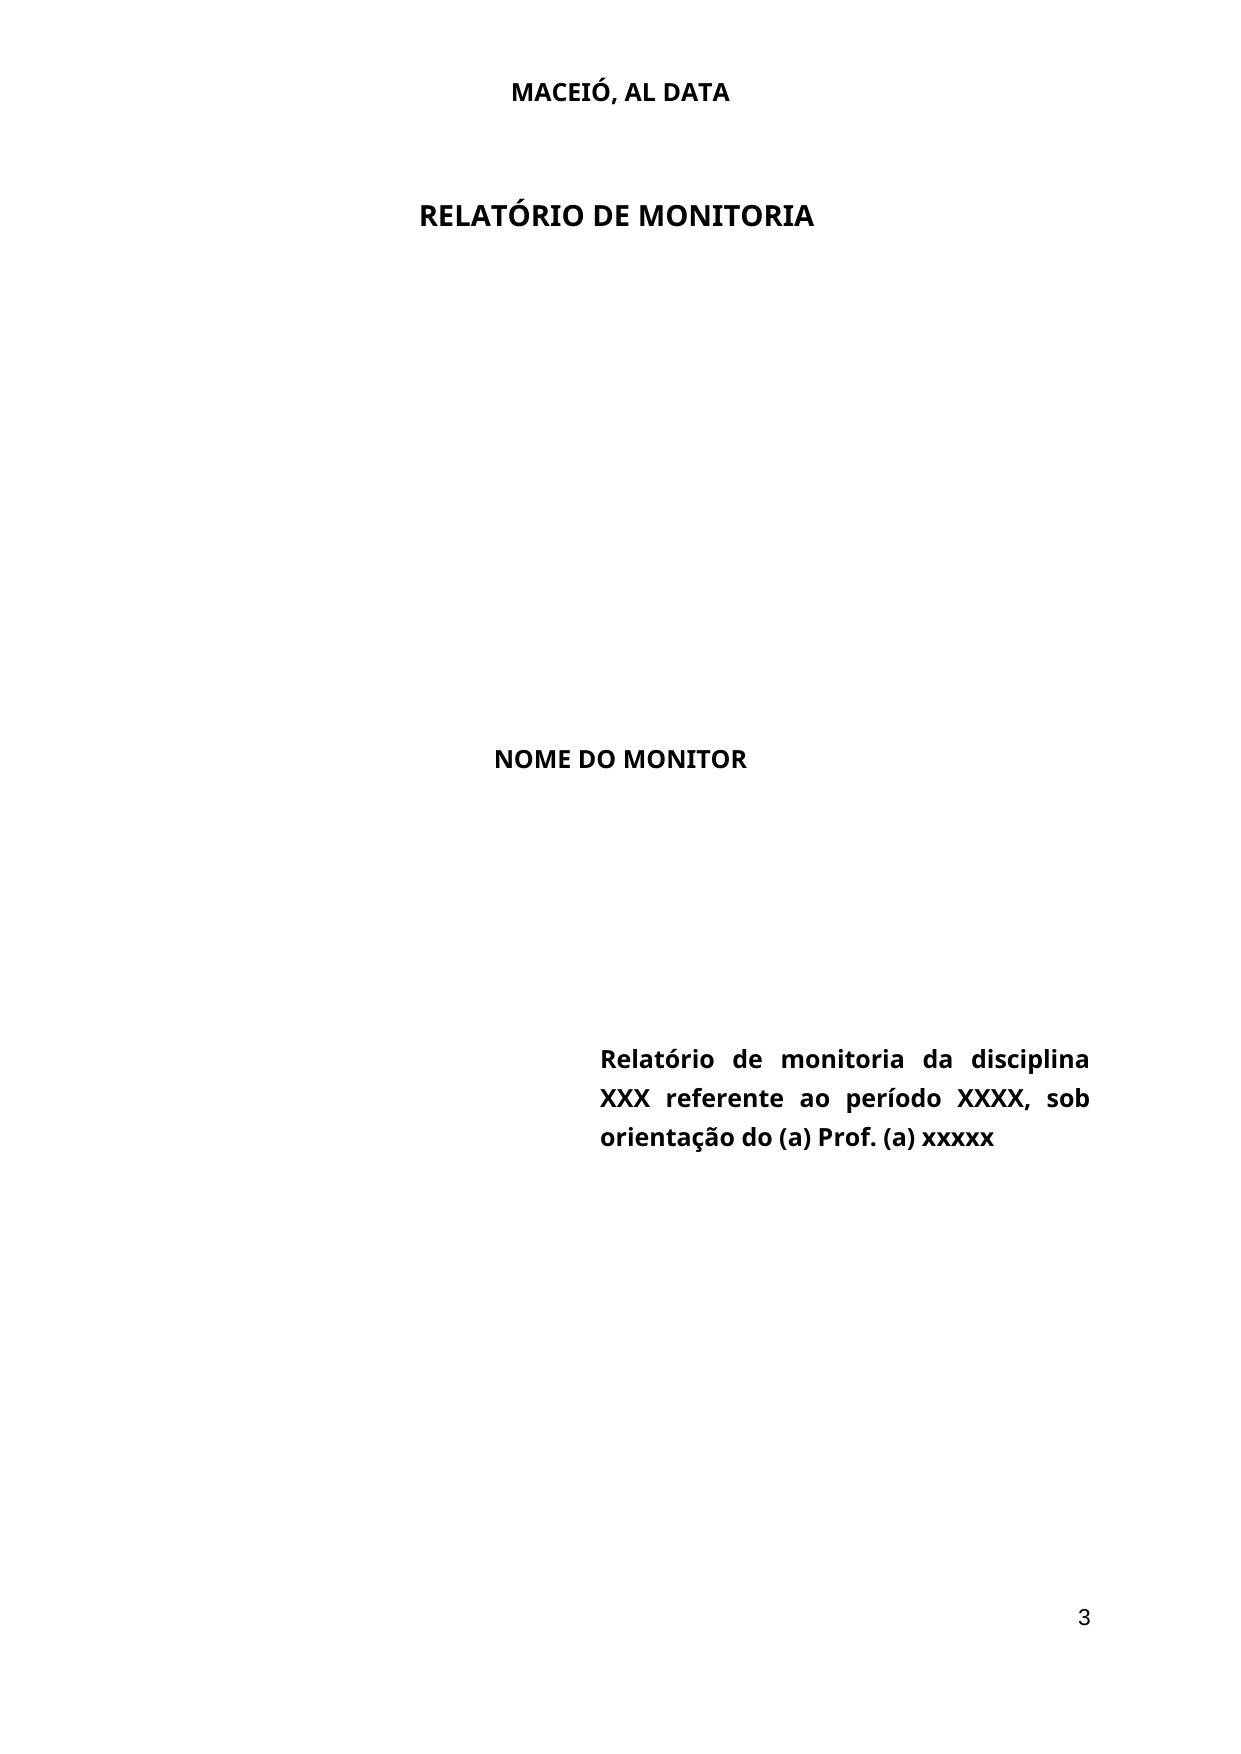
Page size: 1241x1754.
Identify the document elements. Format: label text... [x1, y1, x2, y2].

text RELATÓRIO DE MONITORIA [150, 195, 1091, 235]
text MACEIÓ, AL DATA [150, 75, 1091, 109]
text NOME DO MONITOR [150, 741, 1091, 776]
text Relatório de monitoria da disciplina XXX referente ao período XXXX, sob orientação do (a) Prof. (a) xxxxx [600, 1041, 1091, 1154]
